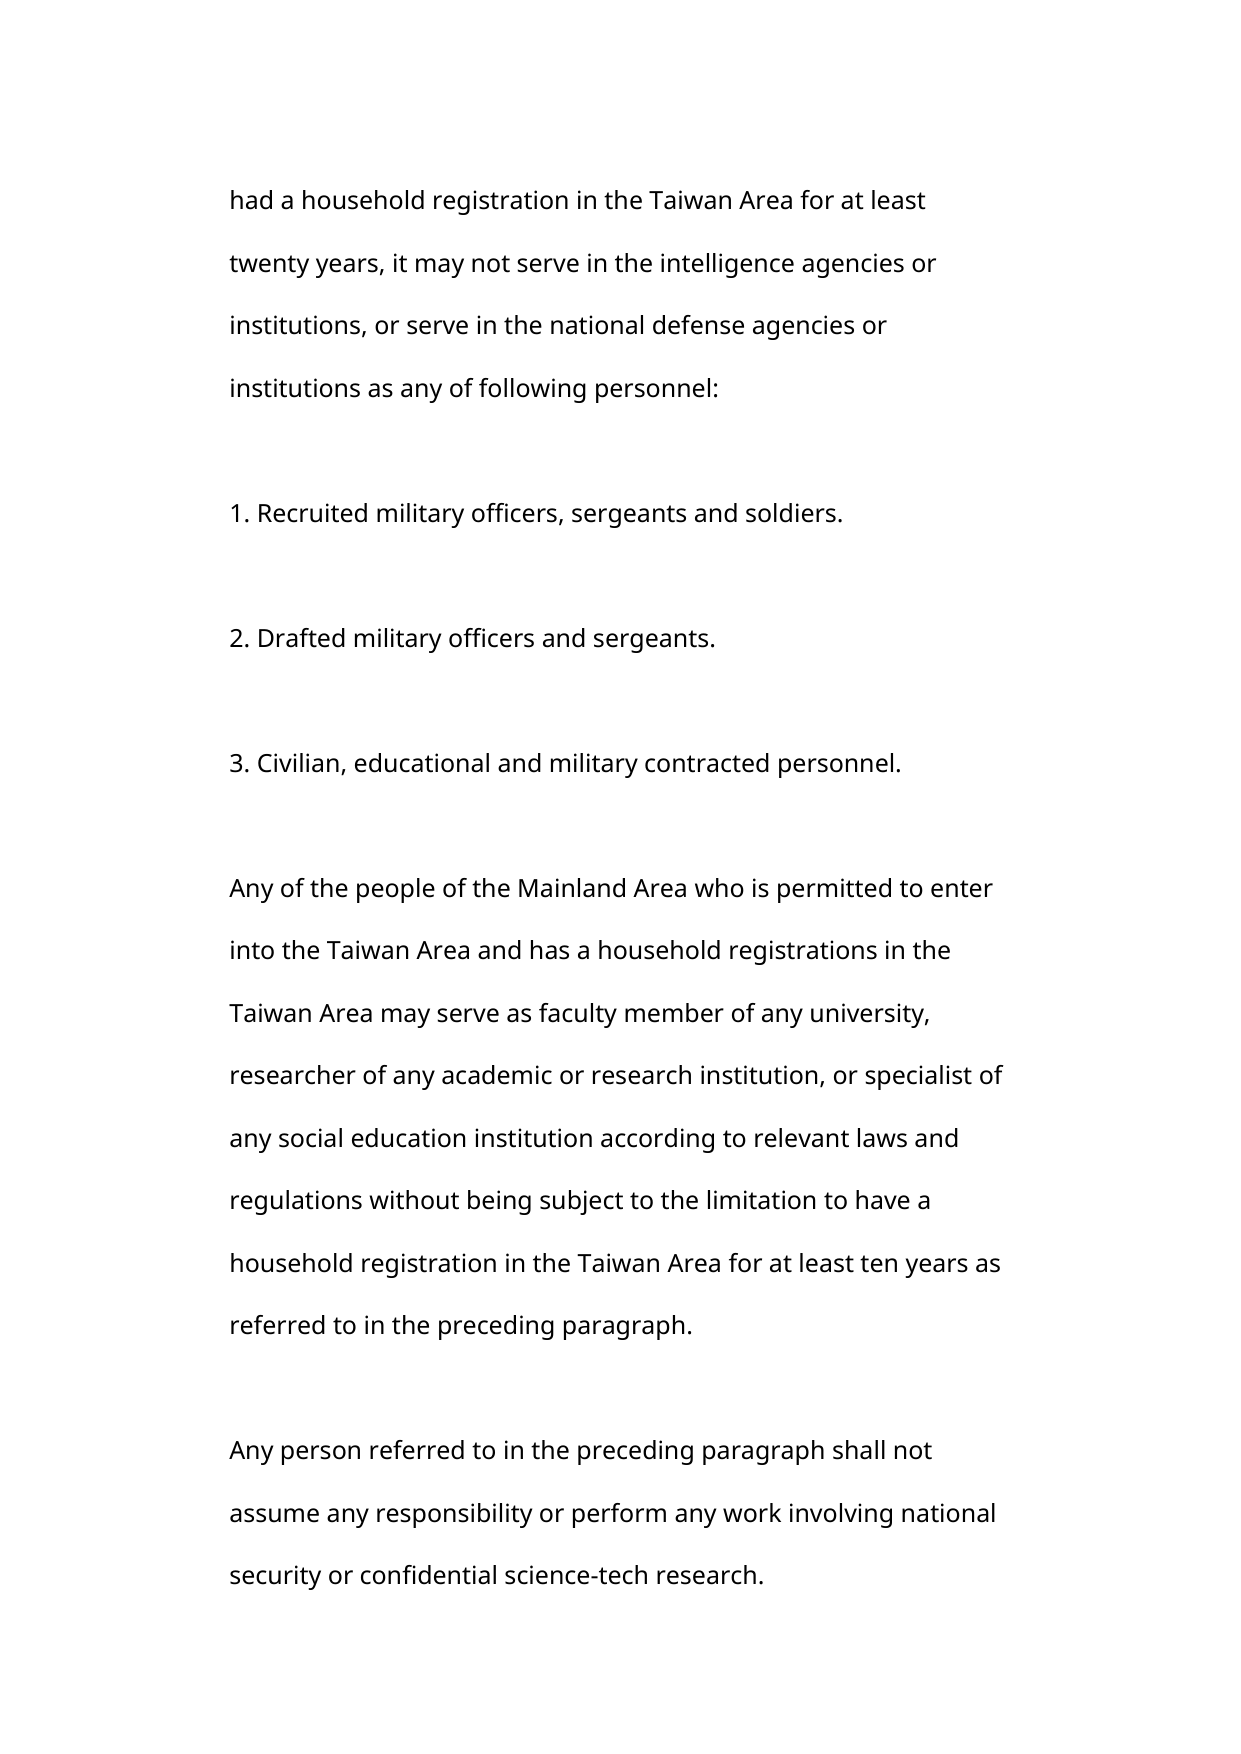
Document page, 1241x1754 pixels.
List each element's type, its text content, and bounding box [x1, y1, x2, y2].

text 3. Civilian, educational and military contracted personnel. [229, 721, 1011, 783]
text 2. Drafted military officers and sergeants. [229, 596, 1011, 658]
text 1. Recruited military officers, sergeants and soldiers. [229, 471, 1011, 533]
text Any of the people of the Mainland Area who is permitted to enter into the Taiwan Area and has a household registrations in the Taiwan Area may serve as faculty member of any university, researcher of any academic or research institution, or specialist of any social education institution according to relevant laws and regulations without being subject to the limitation to have a household registration in the Taiwan Area for at least ten years as referred to in the preceding paragraph. [229, 846, 1011, 1346]
text Any person referred to in the preceding paragraph shall not assume any responsibility or perform any work involving national security or confidential science-tech research. [229, 1408, 1011, 1596]
text had a household registration in the Taiwan Area for at least twenty years, it may not serve in the intelligence agencies or institutions, or serve in the national defense agencies or institutions as any of following personnel: [229, 158, 1011, 408]
